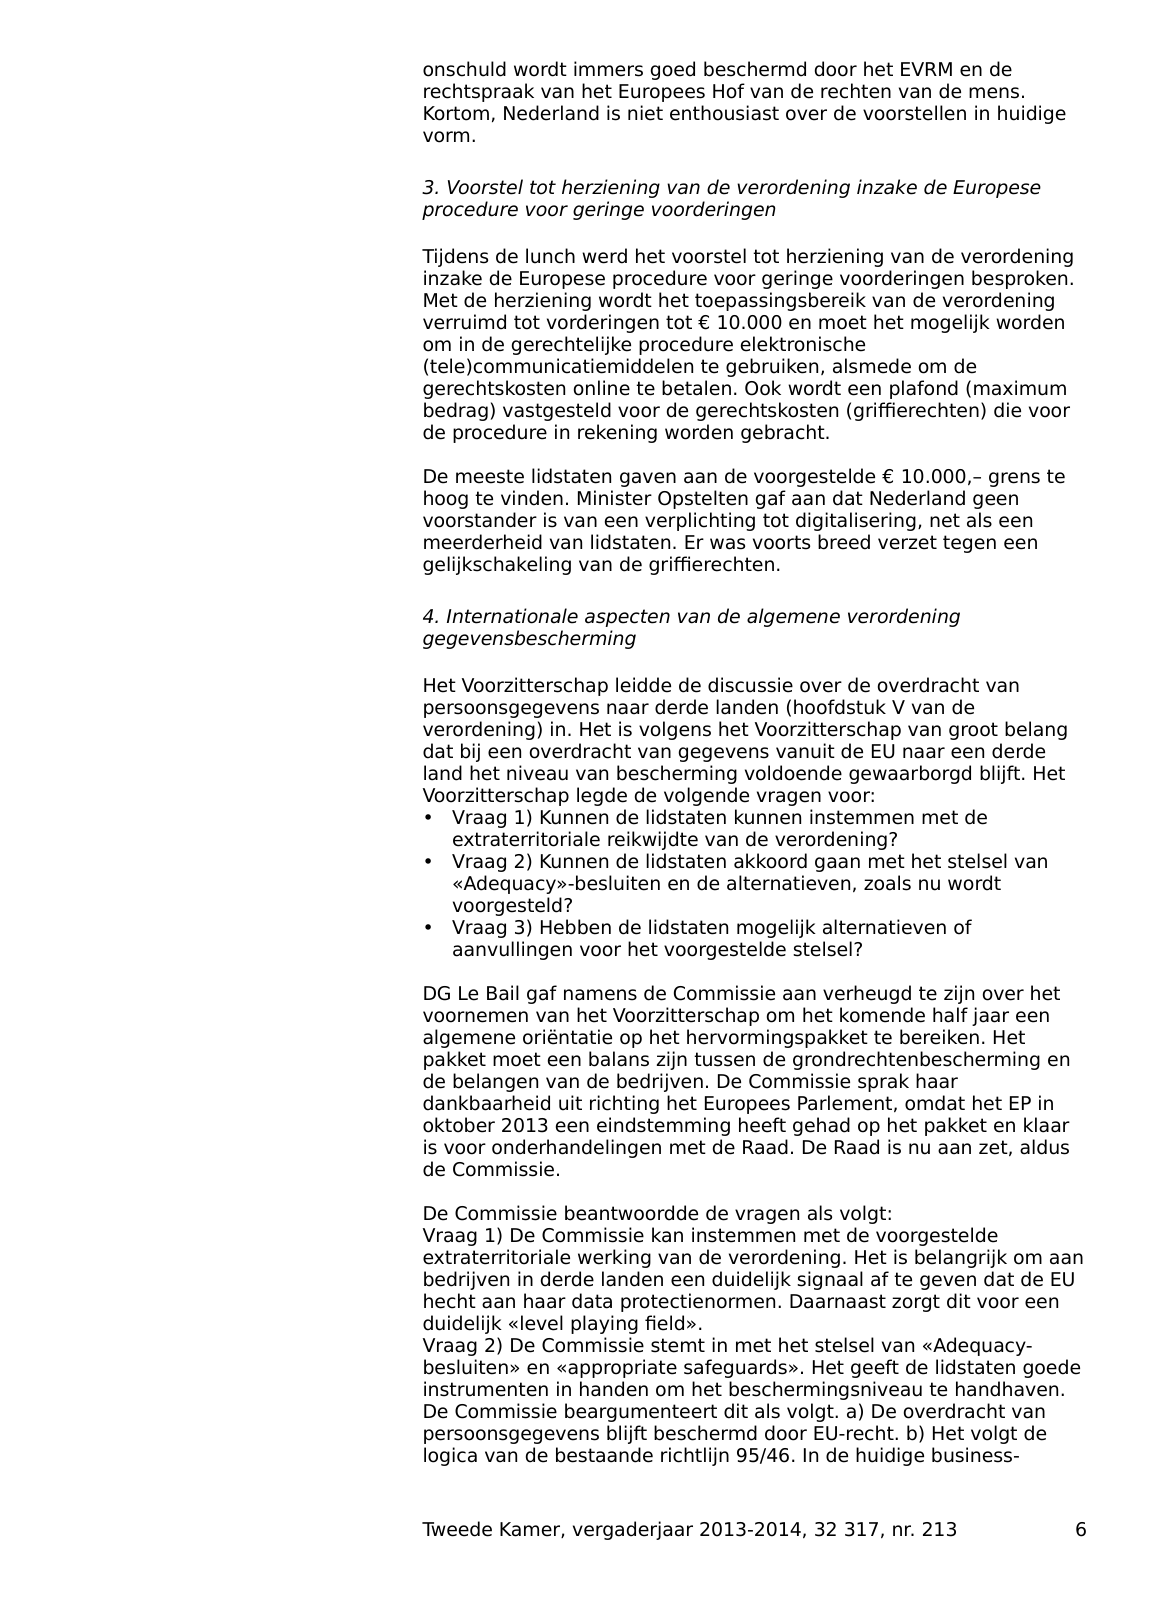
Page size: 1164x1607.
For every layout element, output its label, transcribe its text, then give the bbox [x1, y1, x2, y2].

text • Vraag 1) Kunnen de lidstaten kunnen instemmen met de extraterritoriale reikwijdte van de verordening? [422, 807, 1087, 851]
text onschuld wordt immers goed beschermd door het EVRM en de rechtspraak van het Europees Hof van de rechten van de mens. Kortom, Nederland is niet enthousiast over de voorstellen in huidige vorm. [422, 59, 1087, 147]
subtitle 4. Internationale aspecten van de algemene verordening gegevensbescherming [422, 606, 1087, 650]
text De meeste lidstaten gaven aan de voorgestelde € 10.000,– grens te hoog te vinden. Minister Opstelten gaf aan dat Nederland geen voorstander is van een verplichting tot digitalisering, net als een meerderheid van lidstaten. Er was voorts breed verzet tegen een gelijkschakeling van de griffierechten. [422, 466, 1087, 576]
text DG Le Bail gaf namens de Commissie aan verheugd te zijn over het voornemen van het Voorzitterschap om het komende half jaar een algemene oriëntatie op het hervormingspakket te bereiken. Het pakket moet een balans zijn tussen de grondrechtenbescherming en de belangen van de bedrijven. De Commissie sprak haar dankbaarheid uit richting het Europees Parlement, omdat het EP in oktober 2013 een eindstemming heeft gehad op het pakket en klaar is voor onderhandelingen met de Raad. De Raad is nu aan zet, aldus de Commissie. [422, 983, 1087, 1181]
text Tijdens de lunch werd het voorstel tot herziening van de verordening inzake de Europese procedure voor geringe voorderingen besproken. Met de herziening wordt het toepassingsbereik van de verordening verruimd tot vorderingen tot € 10.000 en moet het mogelijk worden om in de gerechtelijke procedure elektronische (tele)communicatiemiddelen te gebruiken, alsmede om de gerechtskosten online te betalen. Ook wordt een plafond (maximum bedrag) vastgesteld voor de gerechtskosten (griffierechten) die voor de procedure in rekening worden gebracht. [422, 246, 1087, 444]
text • Vraag 2) Kunnen de lidstaten akkoord gaan met het stelsel van «Adequacy»-besluiten en de alternatieven, zoals nu wordt voorgesteld? [422, 851, 1087, 917]
text Het Voorzitterschap leidde de discussie over de overdracht van persoonsgegevens naar derde landen (hoofdstuk V van de verordening) in. Het is volgens het Voorzitterschap van groot belang dat bij een overdracht van gegevens vanuit de EU naar een derde land het niveau van bescherming voldoende gewaarborgd blijft. Het Voorzitterschap legde de volgende vragen voor: [422, 675, 1087, 807]
text • Vraag 3) Hebben de lidstaten mogelijk alternatieven of aanvullingen voor het voorgestelde stelsel? [422, 917, 1087, 961]
text De Commissie beantwoordde de vragen als volgt: [422, 1203, 1087, 1225]
text Vraag 2) De Commissie stemt in met het stelsel van «Adequacy-besluiten» en «appropriate safeguards». Het geeft de lidstaten goede instrumenten in handen om het beschermingsniveau te handhaven. De Commissie beargumenteert dit als volgt. a) De overdracht van persoonsgegevens blijft beschermd door EU-recht. b) Het volgt de logica van de bestaande richtlijn 95/46. In de huidige business- [422, 1334, 1087, 1466]
text Vraag 1) De Commissie kan instemmen met de voorgestelde extraterritoriale werking van de verordening. Het is belangrijk om aan bedrijven in derde landen een duidelijk signaal af te geven dat de EU hecht aan haar data protectienormen. Daarnaast zorgt dit voor een duidelijk «level playing field». [422, 1225, 1087, 1334]
subtitle 3. Voorstel tot herziening van de verordening inzake de Europese procedure voor geringe voorderingen [422, 177, 1087, 221]
